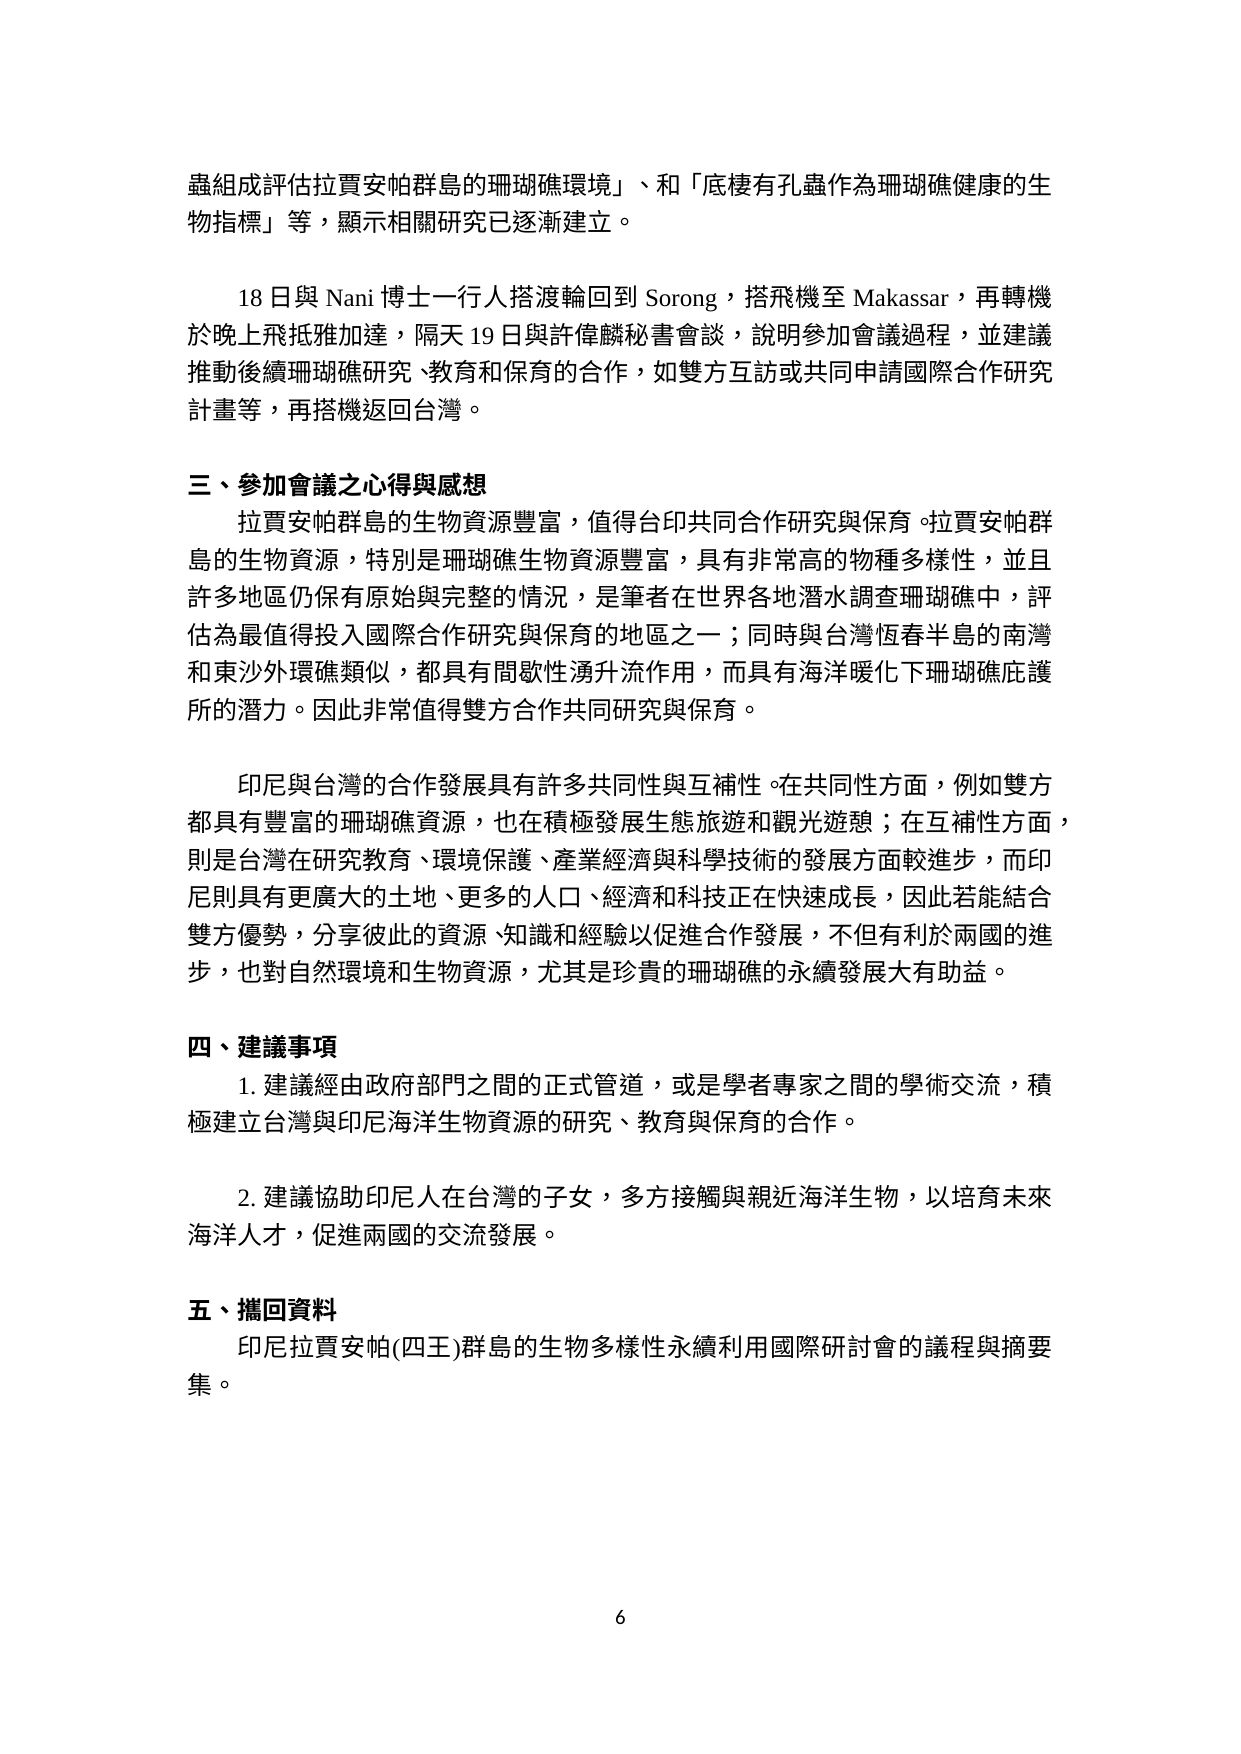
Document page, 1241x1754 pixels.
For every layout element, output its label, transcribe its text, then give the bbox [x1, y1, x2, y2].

text 五、攜回資料 [187, 1289, 1053, 1327]
text 拉賈安帕群島的生物資源豐富，值得台印共同合作研究與保育。拉賈安帕群島的生物資源，特別是珊瑚礁生物資源豐富，具有非常高的物種多樣性，並且許多地區仍保有原始與完整的情況，是筆者在世界各地潛水調查珊瑚礁中，評估為最值得投入國際合作研究與保育的地區之一；同時與台灣恆春半島的南灣和東沙外環礁類似，都具有間歇性湧升流作用，而具有海洋暖化下珊瑚礁庇護所的潛力。因此非常值得雙方合作共同研究與保育。 [187, 502, 1053, 727]
text 印尼拉賈安帕(四王)群島的生物多樣性永續利用國際研討會的議程與摘要集。 [187, 1327, 1053, 1402]
text 1. 建議經由政府部門之間的正式管道，或是學者專家之間的學術交流，積極建立台灣與印尼海洋生物資源的研究、教育與保育的合作。 [187, 1064, 1053, 1139]
text 四、建議事項 [187, 1027, 1053, 1064]
text 18日與Nani博士一行人搭渡輪回到Sorong，搭飛機至Makassar，再轉機於晚上飛抵雅加達，隔天19日與許偉麟秘書會談，說明參加會議過程，並建議推動後續珊瑚礁研究、教育和保育的合作，如雙方互訪或共同申請國際合作研究計畫等，再搭機返回台灣。 [187, 277, 1053, 427]
text 印尼與台灣的合作發展具有許多共同性與互補性。在共同性方面，例如雙方都具有豐富的珊瑚礁資源，也在積極發展生態旅遊和觀光遊憩；在互補性方面，則是台灣在研究教育、環境保護、產業經濟與科學技術的發展方面較進步，而印尼則具有更廣大的土地、更多的人口、經濟和科技正在快速成長，因此若能結合雙方優勢，分享彼此的資源、知識和經驗以促進合作發展，不但有利於兩國的進步，也對自然環境和生物資源，尤其是珍貴的珊瑚礁的永續發展大有助益。 [187, 764, 1053, 989]
text 三、參加會議之心得與感想 [187, 464, 1053, 502]
text 蟲組成評估拉賈安帕群島的珊瑚礁環境」、和「底棲有孔蟲作為珊瑚礁健康的生物指標」等，顯示相關研究已逐漸建立。 [187, 164, 1053, 239]
text 2. 建議協助印尼人在台灣的子女，多方接觸與親近海洋生物，以培育未來海洋人才，促進兩國的交流發展。 [187, 1177, 1053, 1252]
